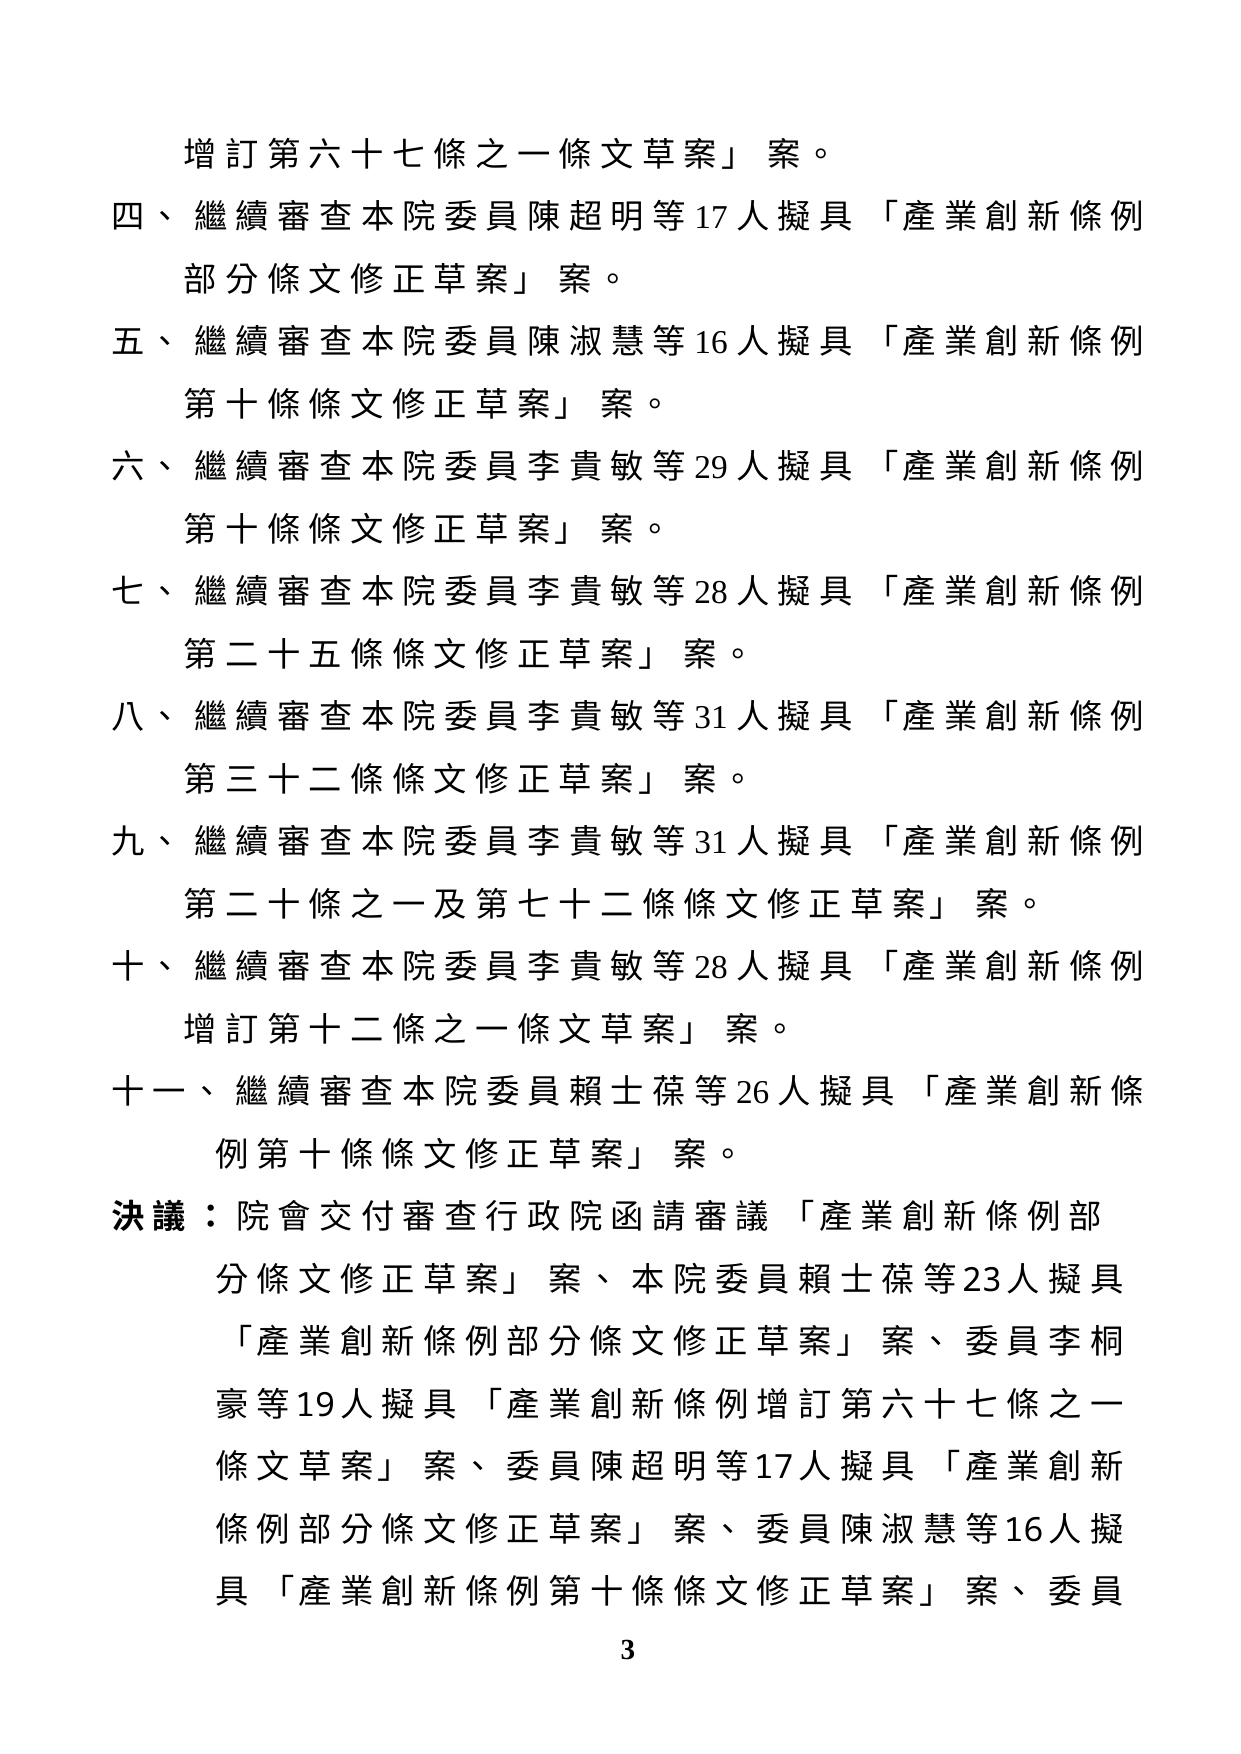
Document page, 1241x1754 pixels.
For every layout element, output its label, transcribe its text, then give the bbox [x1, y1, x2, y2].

text 增訂第六十七條之一條文草案」案。 [107, 110, 1148, 173]
text 五、繼續審查本院委員陳淑慧等16人擬具「產業創新條例第十條條文修正草案」案。 [107, 298, 1148, 423]
text 十、繼續審查本院委員李貴敏等28人擬具「產業創新條例增訂第十二條之一條文草案」案。 [107, 923, 1148, 1048]
text 十一、繼續審查本院委員賴士葆等26人擬具「產業創新條例第十條條文修正草案」案。 [107, 1048, 1148, 1173]
text 八、繼續審查本院委員李貴敏等31人擬具「產業創新條例第三十二條條文修正草案」案。 [107, 673, 1148, 798]
text 四、繼續審查本院委員陳超明等17人擬具「產業創新條例部分條文修正草案」案。 [107, 173, 1148, 298]
text 六、繼續審查本院委員李貴敏等29人擬具「產業創新條例第十條條文修正草案」案。 [107, 423, 1148, 548]
text 九、繼續審查本院委員李貴敏等31人擬具「產業創新條例第二十條之一及第七十二條條文修正草案」案。 [107, 798, 1148, 923]
text 七、繼續審查本院委員李貴敏等28人擬具「產業創新條例第二十五條條文修正草案」案。 [107, 548, 1148, 673]
text 決議：院會交付審查行政院函請審議「產業創新條例部分條文修正草案」案、本院委員賴士葆等23人擬具「產業創新條例部分條文修正草案」案、委員李桐豪等19人擬具「產業創新條例增訂第六十七條之一條文草案」案、委員陳超明等17人擬具「產業創新條例部分條文修正草案」案、委員陳淑慧等16人擬具「產業創新條例第十條條文修正草案」案、委員李貴敏等29人擬具「產業創新條例第十條條文修正草案」案、委員李貴敏等28人擬具「產業創新條例第二十五條條文修正草案」案、委員李貴敏等31人擬具「產業創新條例第三十二條條文修正草案」案、委員李貴敏等31人擬具「產業創新條例第二十條之一及第七十二條條文修正草案」案、委員李貴敏等28人擬具「產業創新條例增訂第十二條之一條文草案」案、委員賴士葆等26人擬具「產業創新條例第十條條文修正草案」案，併案審查，審查結果如下： [107, 1173, 1140, 1610]
